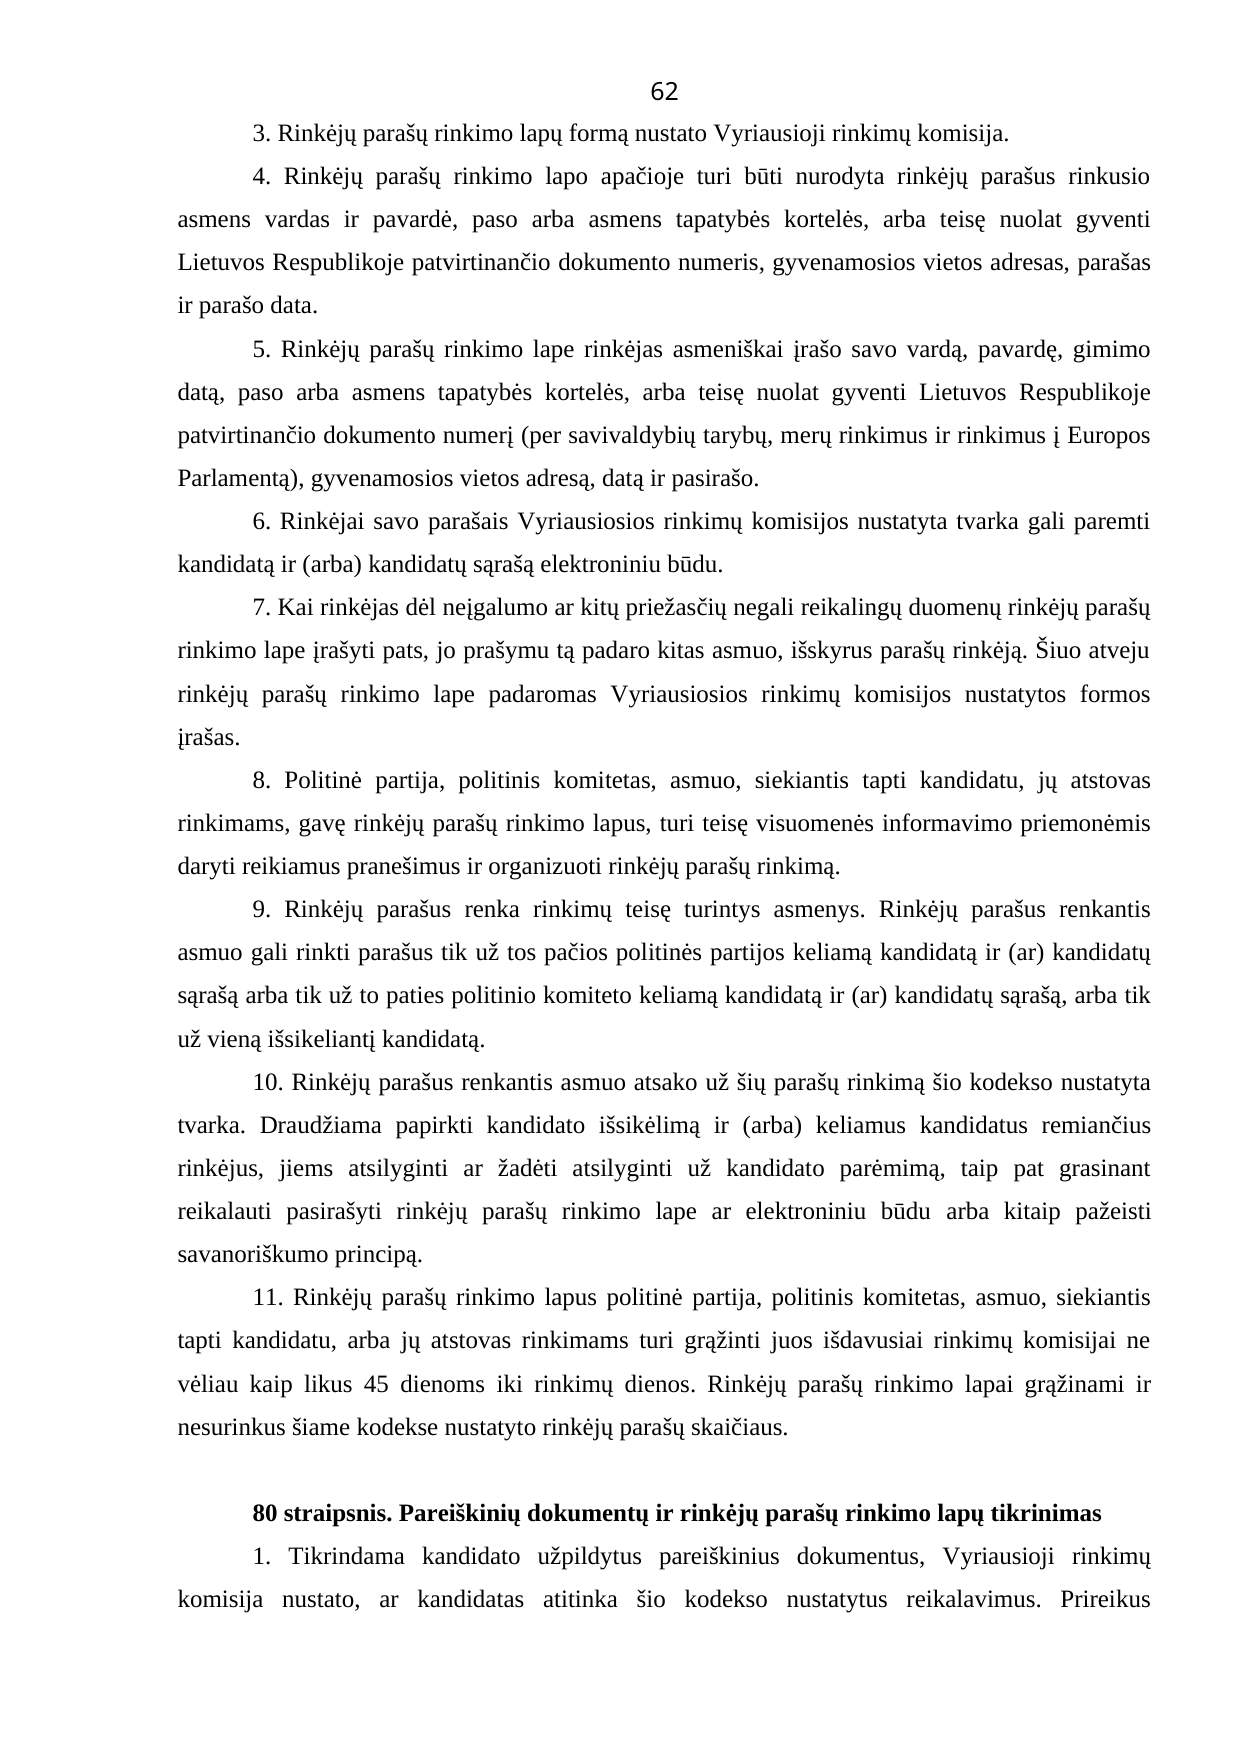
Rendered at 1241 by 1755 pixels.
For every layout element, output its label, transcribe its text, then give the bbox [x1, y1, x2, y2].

text 8. Politinė partija, politinis komitetas, asmuo, siekiantis tapti kandidatu, jų atstovas rinkimams, gavę rinkėjų parašų rinkimo lapus, turi teisę visuomenės informavimo priemonėmis daryti reikiamus pranešimus ir organizuoti rinkėjų parašų rinkimą. [177, 765, 1152, 880]
text 5. Rinkėjų parašų rinkimo lape rinkėjas asmeniškai įrašo savo vardą, pavardę, gimimo datą, paso arba asmens tapatybės kortelės, arba teisę nuolat gyventi Lietuvos Respublikoje patvirtinančio dokumento numerį (per savivaldybių tarybų, merų rinkimus ir rinkimus į Europos Parlamentą), gyvenamosios vietos adresą, datą ir pasirašo. [177, 334, 1152, 492]
text 3. Rinkėjų parašų rinkimo lapų formą nustato Vyriausioji rinkimų komisija. [177, 118, 1152, 147]
text 6. Rinkėjai savo parašais Vyriausiosios rinkimų komisijos nustatyta tvarka gali paremti kandidatą ir (arba) kandidatų sąrašą elektroniniu būdu. [177, 506, 1152, 578]
text 4. Rinkėjų parašų rinkimo lapo apačioje turi būti nurodyta rinkėjų parašus rinkusio asmens vardas ir pavardė, paso arba asmens tapatybės kortelės, arba teisę nuolat gyventi Lietuvos Respublikoje patvirtinančio dokumento numeris, gyvenamosios vietos adresas, parašas ir parašo data. [177, 161, 1152, 319]
text 1. Tikrindama kandidato užpildytus pareiškinius dokumentus, Vyriausioji rinkimų komisija nustato, ar kandidatas atitinka šio kodekso nustatytus reikalavimus. Prireikus [177, 1541, 1152, 1613]
text 7. Kai rinkėjas dėl neįgalumo ar kitų priežasčių negali reikalingų duomenų rinkėjų parašų rinkimo lape įrašyti pats, jo prašymu tą padaro kitas asmuo, išskyrus parašų rinkėją. Šiuo atveju rinkėjų parašų rinkimo lape padaromas Vyriausiosios rinkimų komisijos nustatytos formos įrašas. [177, 592, 1152, 751]
text 9. Rinkėjų parašus renka rinkimų teisę turintys asmenys. Rinkėjų parašus renkantis asmuo gali rinkti parašus tik už tos pačios politinės partijos keliamą kandidatą ir (ar) kandidatų sąrašą arba tik už to paties politinio komiteto keliamą kandidatą ir (ar) kandidatų sąrašą, arba tik už vieną išsikeliantį kandidatą. [177, 894, 1152, 1052]
text 80 straipsnis. Pareiškinių dokumentų ir rinkėjų parašų rinkimo lapų tikrinimas [177, 1498, 1152, 1527]
text 10. Rinkėjų parašus renkantis asmuo atsako už šių parašų rinkimą šio kodekso nustatyta tvarka. Draudžiama papirkti kandidato išsikėlimą ir (arba) keliamus kandidatus remiančius rinkėjus, jiems atsilyginti ar žadėti atsilyginti už kandidato parėmimą, taip pat grasinant reikalauti pasirašyti rinkėjų parašų rinkimo lape ar elektroniniu būdu arba kitaip pažeisti savanoriškumo principą. [177, 1067, 1152, 1268]
text 11. Rinkėjų parašų rinkimo lapus politinė partija, politinis komitetas, asmuo, siekiantis tapti kandidatu, arba jų atstovas rinkimams turi grąžinti juos išdavusiai rinkimų komisijai ne vėliau kaip likus 45 dienoms iki rinkimų dienos. Rinkėjų parašų rinkimo lapai grąžinami ir nesurinkus šiame kodekse nustatyto rinkėjų parašų skaičiaus. [177, 1282, 1152, 1441]
